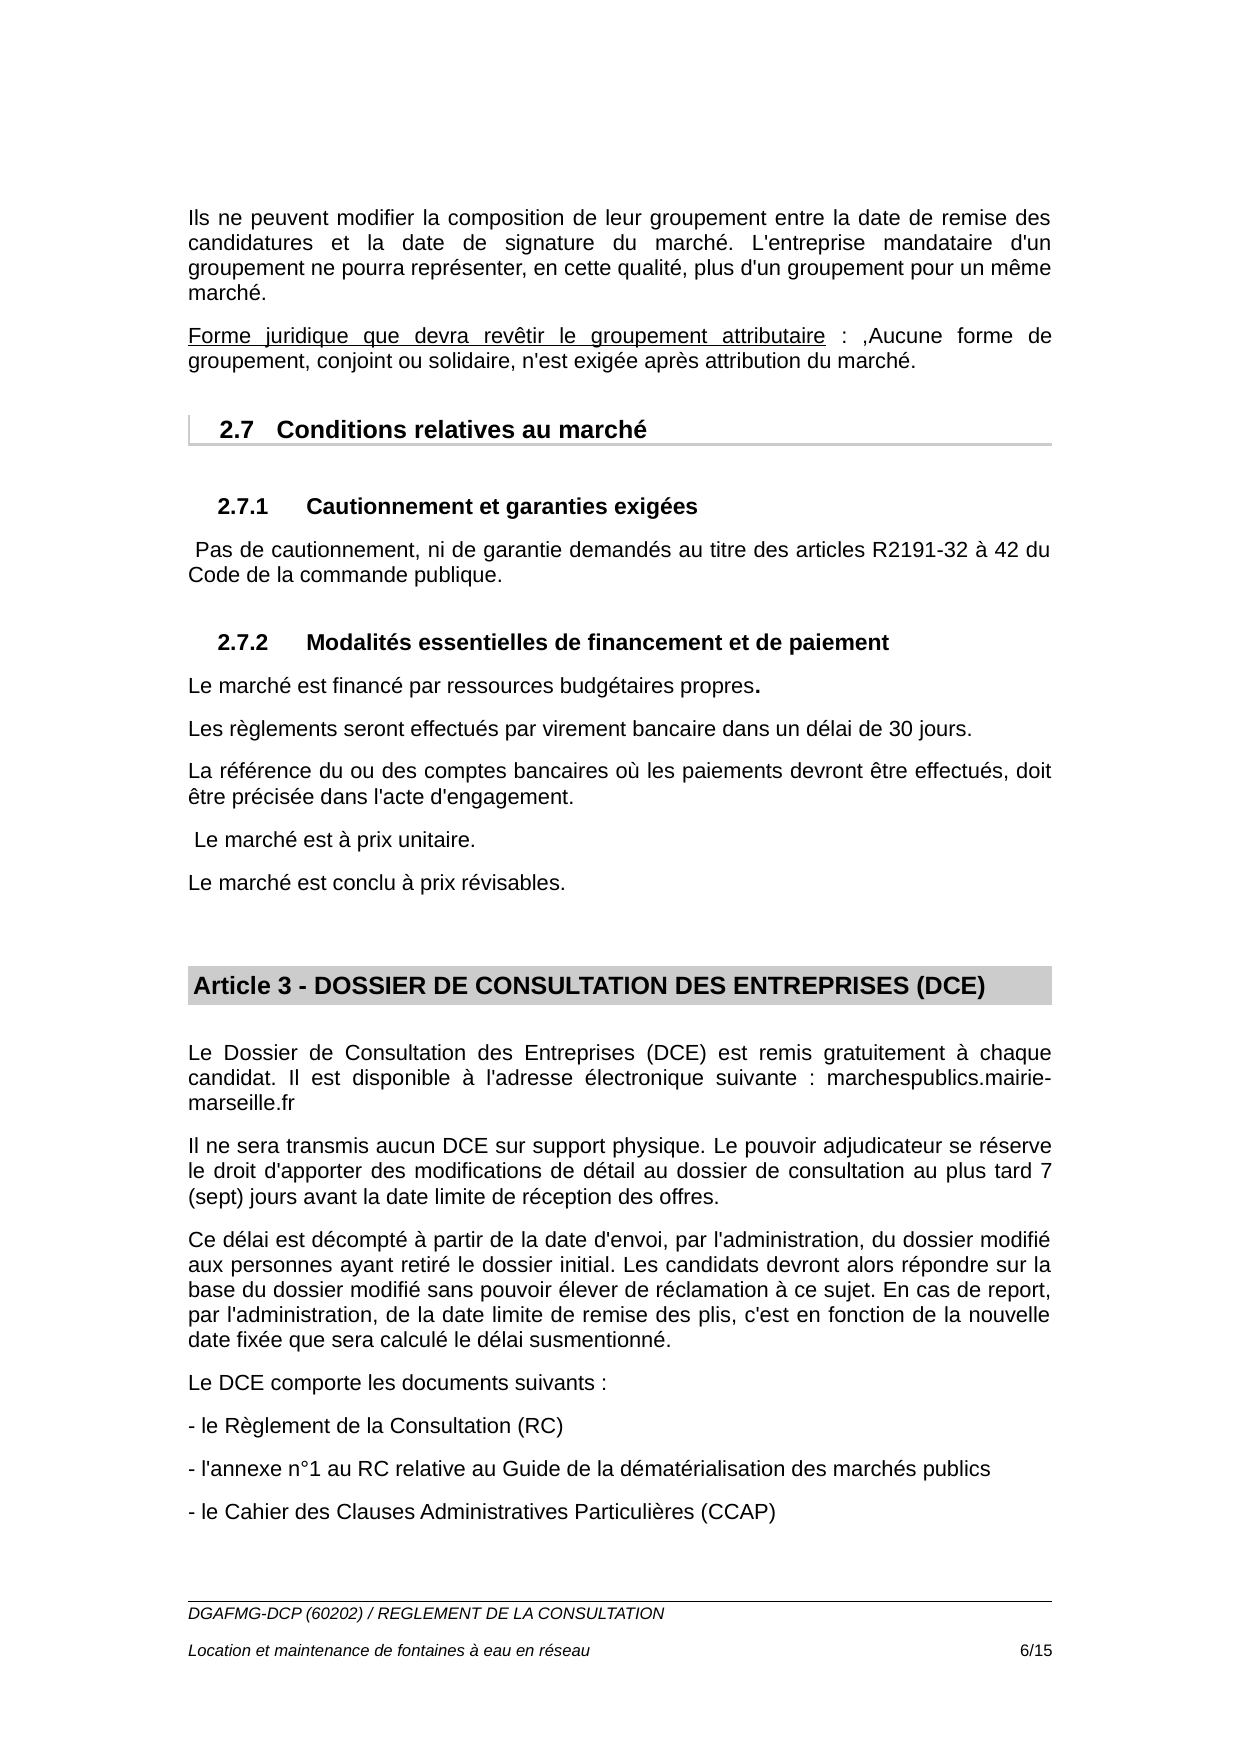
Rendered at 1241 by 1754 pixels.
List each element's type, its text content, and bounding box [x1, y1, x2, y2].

text Pas de cautionnement, ni de garantie demandés au titre des articles R2191-32 à 42 du Code de la commande publique. [188, 537, 1052, 587]
text Les règlements seront effectués par virement bancaire dans un délai de 30 jours. [188, 716, 1052, 741]
text Le marché est à prix unitaire. [188, 827, 1052, 852]
text Ils ne peuvent modifier la composition de leur groupement entre la date de remise des candidatures et la date de signature du marché. L'entreprise mandataire d'un groupement ne pourra représenter, en cette qualité, plus d'un groupement pour un même marché. [188, 204, 1052, 305]
text Il ne sera transmis aucun DCE sur support physique. Le pouvoir adjudicateur se réserve le droit d'apporter des modifications de détail au dossier de consultation au plus tard 7 (sept) jours avant la date limite de réception des offres. [188, 1133, 1052, 1209]
text La référence du ou des comptes bancaires où les paiements devront être effectués, doit être précisée dans l'acte d'engagement. [188, 758, 1052, 809]
subtitle Cautionnement et garanties exigées [188, 493, 1052, 519]
subtitle DOSSIER DE CONSULTATION DES ENTREPRISES (DCE) [190, 968, 1050, 1002]
text Le DCE comporte les documents suivants : [188, 1370, 1052, 1396]
text - le Règlement de la Consultation (RC) [188, 1413, 1052, 1438]
text - le Cahier des Clauses Administratives Particulières (CCAP) [188, 1499, 1052, 1524]
subtitle Conditions relatives au marché [190, 415, 1052, 443]
text Le marché est financé par ressources budgétaires propres. [188, 673, 1052, 698]
text - l'annexe n°1 au RC relative au Guide de la dématérialisation des marchés publics [188, 1456, 1052, 1481]
text Ce délai est décompté à partir de la date d'envoi, par l'administration, du dossier modifié aux personnes ayant retiré le dossier initial. Les candidats devront alors répondre sur la base du dossier modifié sans pouvoir élever de réclamation à ce sujet. En cas de report, par l'administration, de la date limite de remise des plis, c'est en fonction de la nouvelle date fixée que sera calculé le délai susmentionné. [188, 1227, 1052, 1353]
text Forme juridique que devra revêtir le groupement attributaire : ,Aucune forme de groupement, conjoint ou solidaire, n'est exigée après attribution du marché. [188, 323, 1052, 373]
text Le Dossier de Consultation des Entreprises (DCE) est remis gratuitement à chaque candidat. Il est disponible à l'adresse électronique suivante : marchespublics.mairie-marseille.fr [188, 1040, 1052, 1116]
text Le marché est conclu à prix révisables. [188, 869, 1052, 895]
subtitle Modalités essentielles de financement et de paiement [188, 628, 1052, 655]
